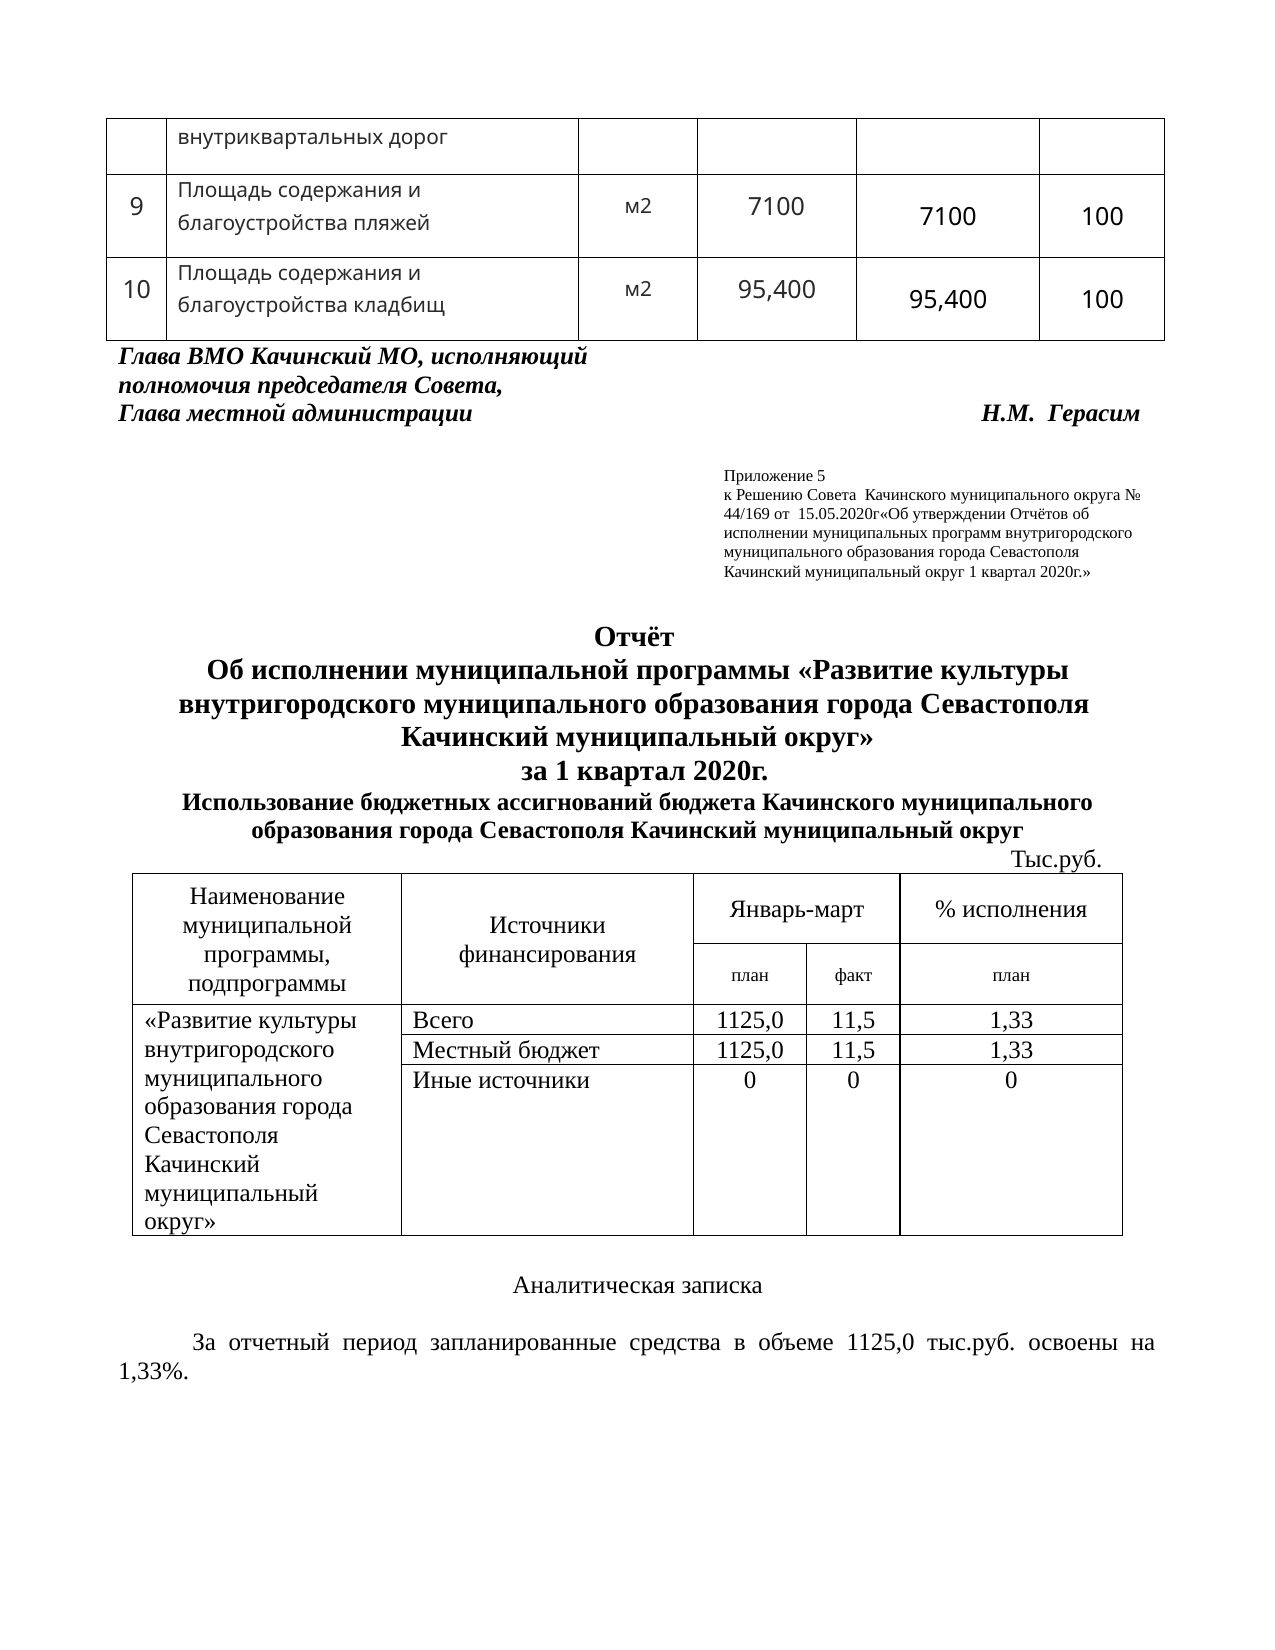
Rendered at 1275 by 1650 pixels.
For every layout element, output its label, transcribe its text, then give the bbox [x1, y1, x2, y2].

table_cell 0 [807, 1065, 899, 1235]
table_cell «Развитие культуры внутригородского муниципального образования города Севастополя Качинский муниципальный округ» [133, 1005, 401, 1235]
table_cell Всего [402, 1005, 693, 1034]
table_cell [107, 119, 166, 174]
table_cell [579, 119, 697, 174]
table_header % исполнения [901, 874, 1122, 943]
table_cell [1040, 119, 1164, 174]
table_cell план [694, 944, 806, 1004]
table_cell м2 [579, 258, 697, 340]
table_cell 1125,0 [694, 1005, 806, 1034]
table_cell 95,400 [857, 258, 1039, 340]
text Глава местной администрации Н.М. Герасим [118, 398, 1157, 427]
table_cell 10 [107, 258, 166, 340]
table_cell Площадь содержания и благоустройства кладбищ [167, 258, 578, 340]
table_cell 95,400 [698, 258, 856, 340]
text за 1 квартал 2020г. [118, 753, 1157, 787]
table_cell 100 [1040, 175, 1164, 257]
table_cell 7100 [698, 175, 856, 257]
text Использование бюджетных ассигнований бюджета Качинского муниципального образования города Севастополя Качинский муниципальный округ [118, 787, 1157, 844]
text Качинский муниципальный округ» [118, 719, 1157, 753]
text Приложение 5 [118, 466, 1157, 485]
table_cell внутриквартальных дорог [167, 119, 578, 174]
table_cell 1,33 [901, 1005, 1122, 1034]
text Глава ВМО Качинский МО, исполняющий [118, 341, 1157, 370]
table_cell 11,5 [807, 1005, 899, 1034]
table_cell Иные источники [402, 1065, 693, 1235]
table_cell м2 [579, 175, 697, 257]
table_cell план [901, 944, 1122, 1004]
text полномочия председателя Совета, [118, 370, 1157, 398]
text За отчетный период запланированные средства в объеме 1125,0 тыс.руб. освоены на 1,33%. [118, 1327, 1157, 1385]
table_cell Площадь содержания и благоустройства пляжей [167, 175, 578, 257]
table_cell 100 [1040, 258, 1164, 340]
table_header Источники финансирования [402, 874, 693, 1004]
text Тыс.руб. [118, 844, 1157, 873]
table_cell 11,5 [807, 1035, 899, 1064]
table_cell 1,33 [901, 1035, 1122, 1064]
table_cell 7100 [857, 175, 1039, 257]
table_header Январь-март [694, 874, 899, 943]
table_cell 9 [107, 175, 166, 257]
text Аналитическая записка [118, 1270, 1157, 1298]
table_cell Местный бюджет [402, 1035, 693, 1064]
table_cell 0 [901, 1065, 1122, 1235]
table_cell 1125,0 [694, 1035, 806, 1064]
text Отчёт [118, 619, 1157, 652]
table_cell факт [807, 944, 899, 1004]
table_header Наименование муниципальной программы, подпрограммы [133, 874, 401, 1004]
table_cell [698, 119, 856, 174]
text Об исполнении муниципальной программы «Развитие культуры внутригородского муниципального образования города Севастополя [118, 652, 1157, 719]
table_cell 0 [694, 1065, 806, 1235]
text к Решению Совета Качинского муниципального округа № 44/169 от 15.05.2020г«Об утверждении Отчётов об исполнении муниципальных программ внутригородского муниципального образования города Севастополя Качинский муниципальный округ 1 квартал 2020г.» [723, 485, 1157, 581]
table_cell [857, 119, 1039, 174]
